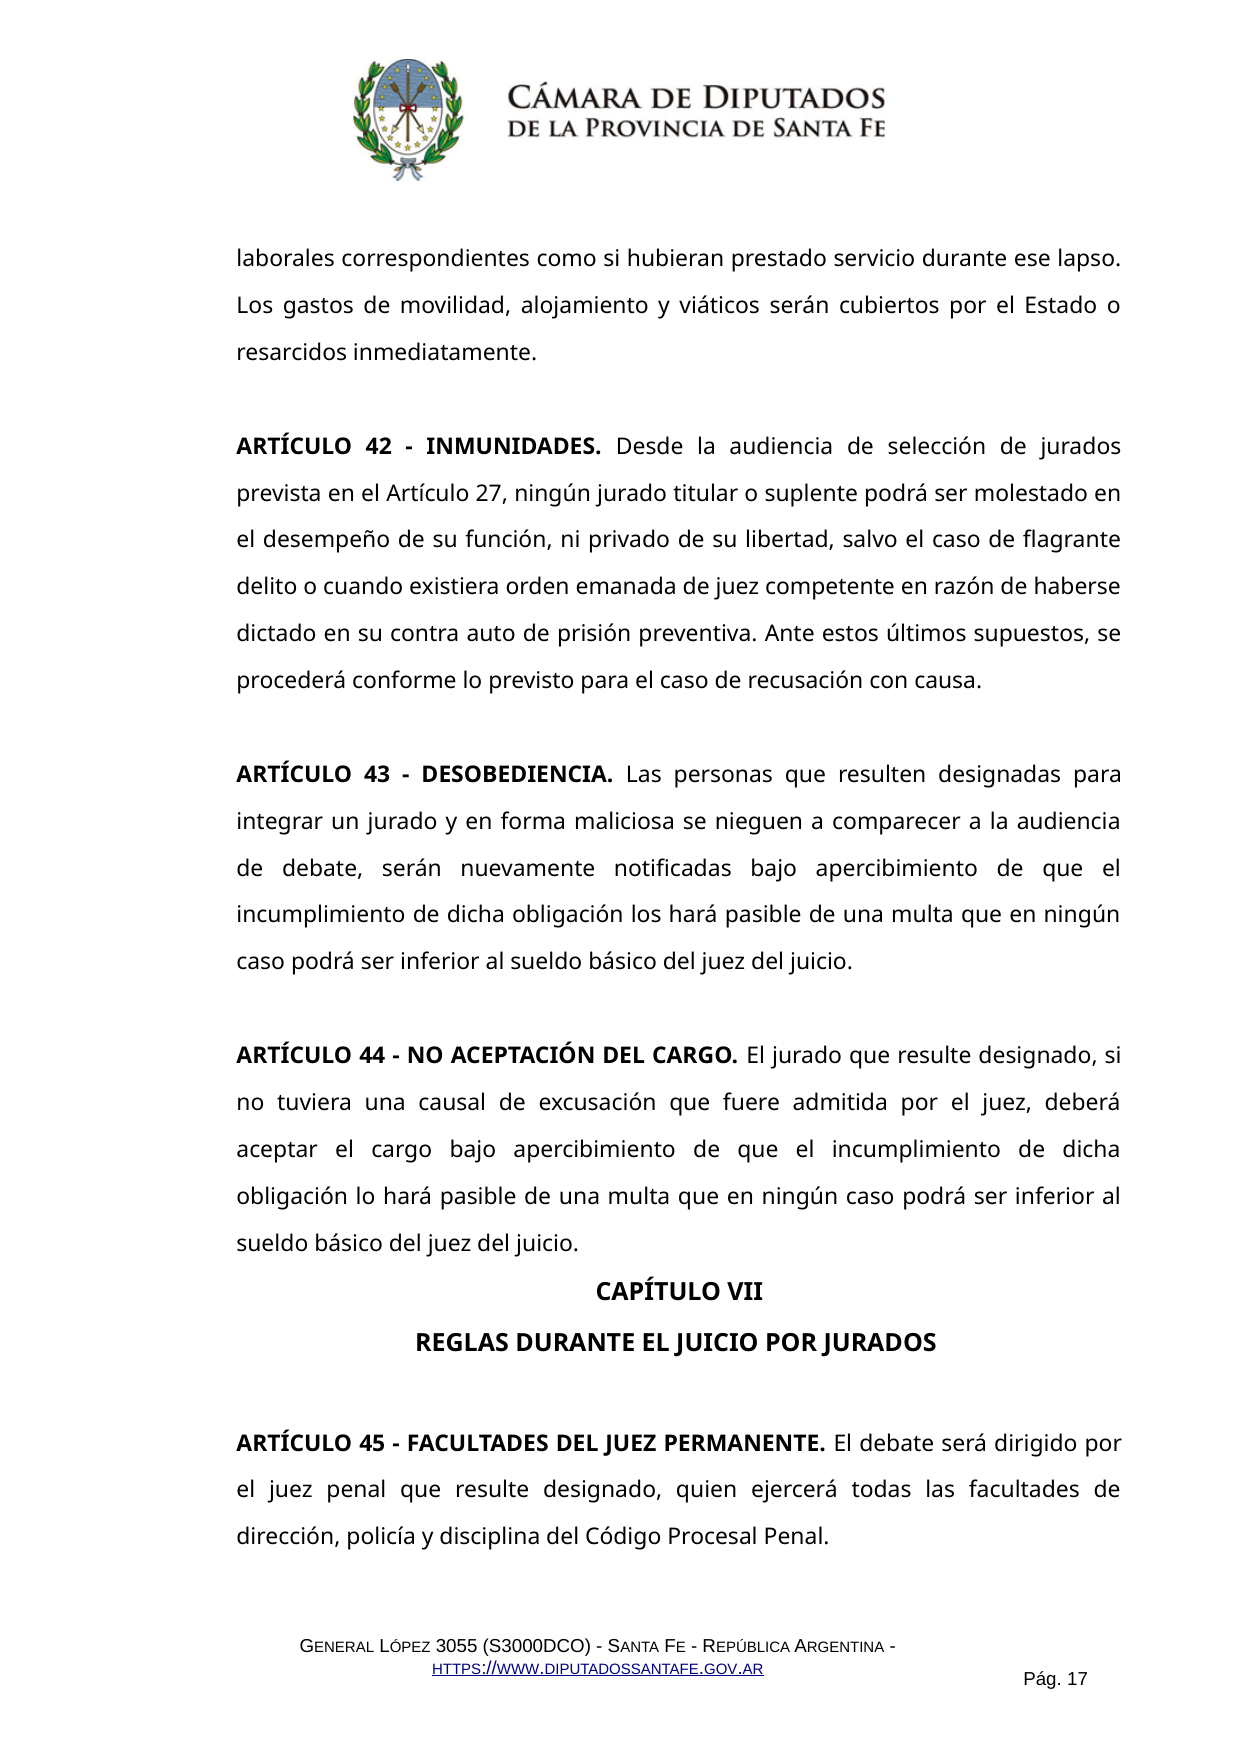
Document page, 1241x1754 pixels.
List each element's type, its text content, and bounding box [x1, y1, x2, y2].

text CAPÍTULO VII [236, 1273, 1122, 1307]
text REGLAS DURANTE EL JUICIO POR JURADOS [236, 1324, 1122, 1358]
text ARTÍCULO 42 - INMUNIDADES. Desde la audiencia de selección de jurados prevista en el Artículo 27, ningún jurado titular o suplente podrá ser molestado en el desempeño de su función, ni privado de su libertad, salvo el caso de flagrante delito o cuando existiera orden emanada de juez competente en razón de haberse dictado en su contra auto de prisión preventiva. Ante estos últimos supuestos, se procederá conforme lo previsto para el caso de recusación con causa. [236, 430, 1122, 695]
text ARTÍCULO 44 - NO ACEPTACIÓN DEL CARGO. El jurado que resulte designado, si no tuviera una causal de excusación que fuere admitida por el juez, deberá aceptar el cargo bajo apercibimiento de que el incumplimiento de dicha obligación lo hará pasible de una multa que en ningún caso podrá ser inferior al sueldo básico del juez del juicio. [236, 1039, 1122, 1258]
text ARTÍCULO 43 - DESOBEDIENCIA. Las personas que resulten designadas para integrar un jurado y en forma maliciosa se nieguen a comparecer a la audiencia de debate, serán nuevamente notificadas bajo apercibimiento de que el incumplimiento de dicha obligación los hará pasible de una multa que en ningún caso podrá ser inferior al sueldo básico del juez del juicio. [236, 758, 1122, 977]
text ARTÍCULO 45 - FACULTADES DEL JUEZ PERMANENTE. El debate será dirigido por el juez penal que resulte designado, quien ejercerá todas las facultades de dirección, policía y disciplina del Código Procesal Penal. [236, 1427, 1122, 1552]
text laborales correspondientes como si hubieran prestado servicio durante ese lapso. Los gastos de movilidad, alojamiento y viáticos serán cubiertos por el Estado o resarcidos inmediatamente. [236, 242, 1122, 367]
